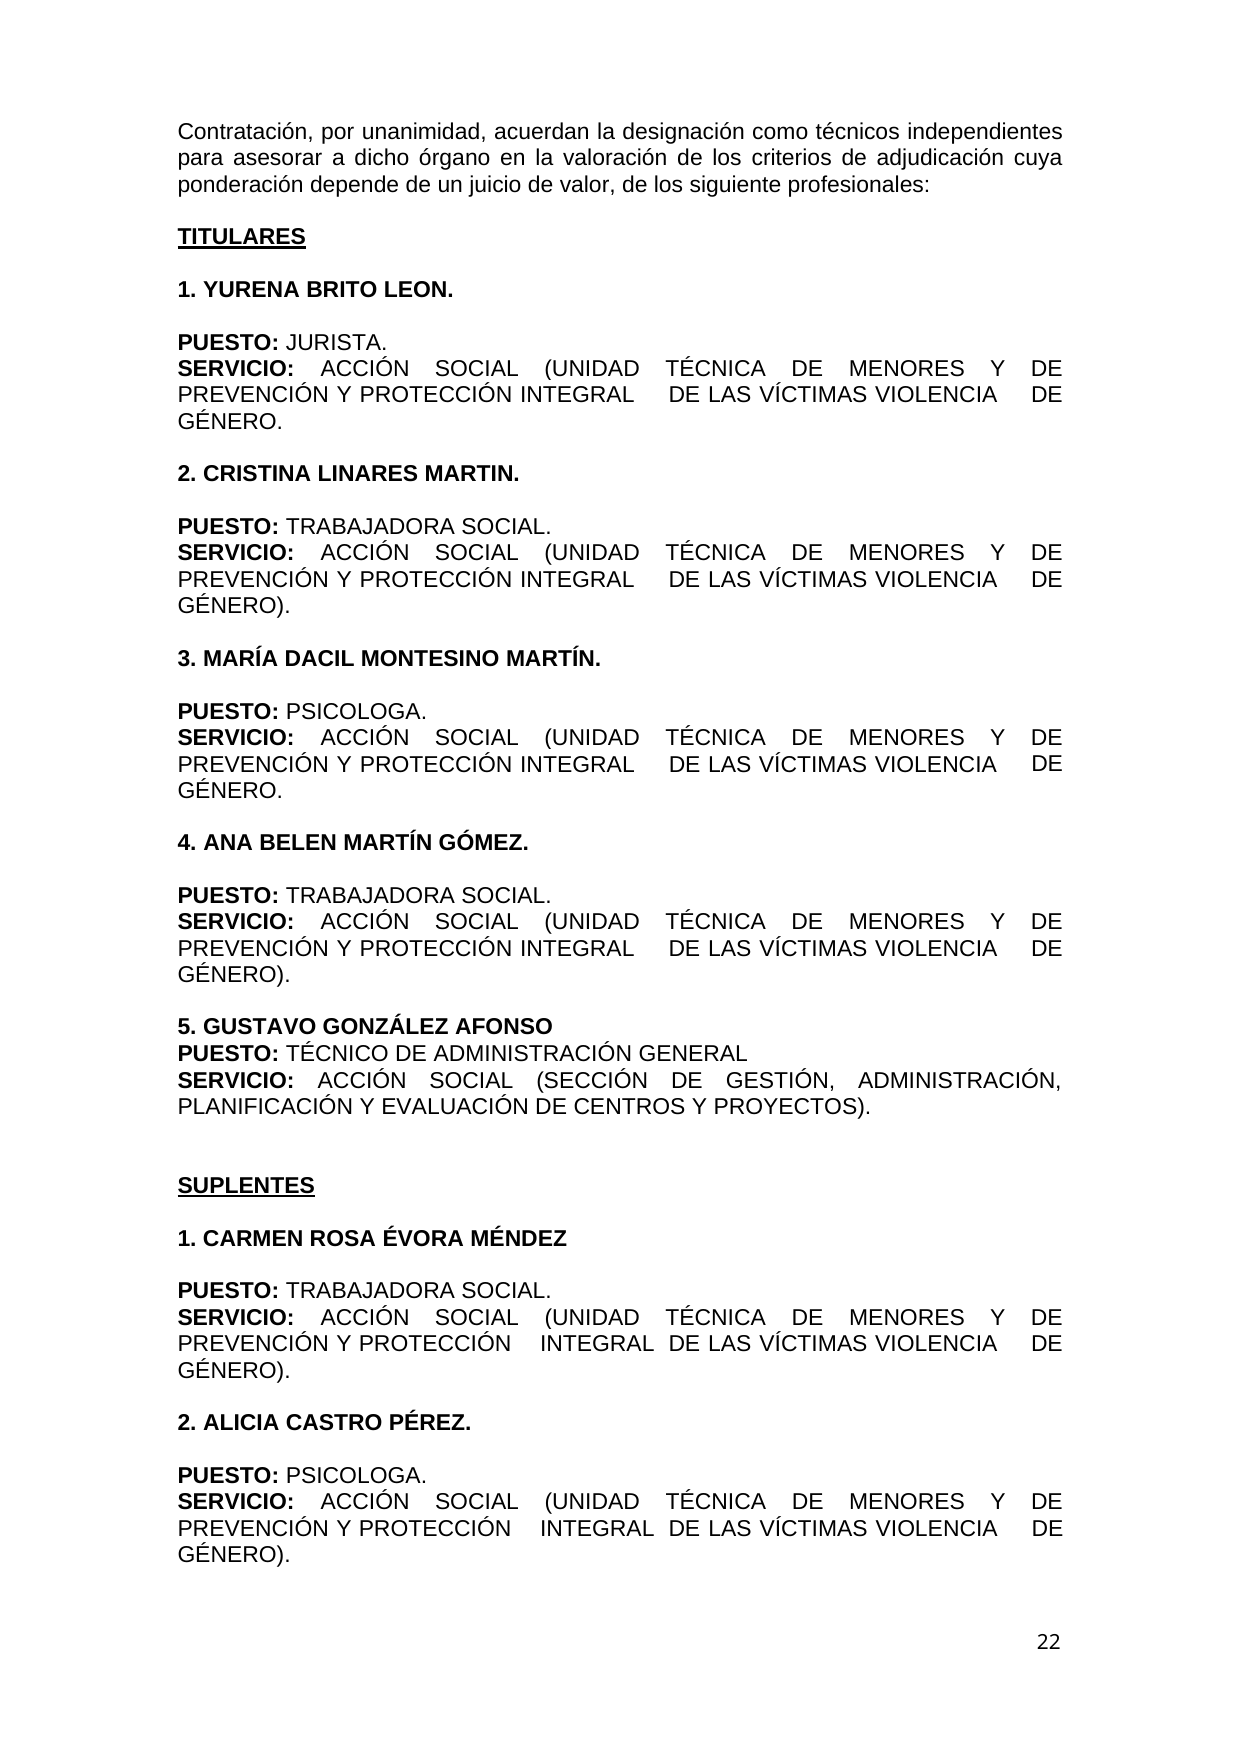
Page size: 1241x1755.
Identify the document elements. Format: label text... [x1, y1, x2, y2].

text Y [990, 539, 1007, 565]
text 4. ANA BELEN MARTÍN GÓMEZ. [177, 829, 531, 856]
text DE LAS VÍCTIMAS VIOLENCIA [668, 935, 1019, 961]
text 22 [1037, 1627, 1065, 1655]
text PREVENCIÓN Y PROTECCIÓN GÉNERO). [177, 1330, 528, 1383]
text DE DE [1031, 539, 1065, 592]
text PUESTO: TRABAJADORA SOCIAL. [177, 882, 554, 908]
text SERVICIO: [177, 1488, 297, 1514]
text TÉCNICA [665, 1304, 768, 1330]
text PREVENCIÓN Y PROTECCIÓN INTEGRAL GÉNERO. [177, 751, 657, 803]
text ACCIÓN [320, 1488, 411, 1514]
text TITULARES [177, 223, 308, 249]
text 5. GUSTAVO GONZÁLEZ AFONSO [177, 1014, 1065, 1040]
text PUESTO: PSICOLOGA. [177, 698, 429, 724]
text PREVENCIÓN Y PROTECCIÓN GÉNERO). [177, 1515, 528, 1568]
text DE LAS VÍCTIMAS VIOLENCIA [668, 751, 1019, 777]
text TÉCNICA [665, 908, 768, 935]
text SERVICIO: ACCIÓN SOCIAL (SECCIÓN DE GESTIÓN, ADMINISTRACIÓN, PLANIFICACIÓN Y EVALUACIÓN DE CENTROS Y PROYECTOS). [177, 1067, 1063, 1119]
text DE [791, 908, 825, 934]
text SOCIAL (UNIDAD [434, 724, 642, 749]
text SOCIAL (UNIDAD [434, 355, 642, 380]
text PREVENCIÓN Y PROTECCIÓN INTEGRAL GÉNERO. [177, 381, 656, 434]
text PREVENCIÓN Y PROTECCIÓN INTEGRAL GÉNERO). [177, 566, 656, 619]
text SERVICIO: [177, 724, 297, 749]
text MENORES [849, 1304, 967, 1329]
text DE DE [1031, 355, 1065, 408]
text DE LAS VÍCTIMAS VIOLENCIA [668, 1515, 1019, 1541]
text INTEGRAL [540, 1330, 656, 1357]
text DE LAS VÍCTIMAS VIOLENCIA [668, 1330, 1019, 1357]
text Y [990, 1304, 1007, 1329]
text TÉCNICA [665, 1488, 768, 1514]
text PUESTO: TRABAJADORA SOCIAL. [177, 1277, 554, 1304]
text Y [990, 908, 1007, 934]
text 1. YURENA BRITO LEON. [177, 276, 456, 302]
text MENORES [849, 355, 967, 380]
text DE DE [1031, 1488, 1065, 1541]
text DE LAS VÍCTIMAS VIOLENCIA [668, 381, 1019, 408]
text 1. CARMEN ROSA ÉVORA MÉNDEZ [177, 1225, 569, 1251]
text ACCIÓN [320, 355, 411, 380]
text SERVICIO: [177, 1304, 297, 1329]
text MENORES [849, 908, 967, 934]
text (UNIDAD [544, 1304, 642, 1329]
text Contratación, por unanimidad, acuerdan la designación como técnicos independientes para asesorar a dicho órgano en la valoración de los criterios de adjudicación cuya ponderación depende de un juicio de valor, de los siguiente profesionales: [177, 118, 1063, 197]
text PREVENCIÓN Y PROTECCIÓN INTEGRAL GÉNERO). [177, 935, 656, 988]
text DE DE [1031, 908, 1065, 961]
text DE [792, 1488, 825, 1514]
text MENORES [849, 539, 967, 565]
text DE DE [1031, 724, 1065, 777]
text DE [791, 355, 825, 380]
text MENORES [849, 724, 967, 749]
text 2. ALICIA CASTRO PÉREZ. [177, 1409, 473, 1436]
text SOCIAL [434, 1304, 521, 1329]
text DE [791, 724, 825, 749]
text 3. MARÍA DACIL MONTESINO MARTÍN. [177, 645, 603, 671]
text TÉCNICA [665, 724, 768, 750]
text PUESTO: TRABAJADORA SOCIAL. [177, 513, 554, 539]
text SERVICIO: [177, 355, 297, 380]
text DE LAS VÍCTIMAS VIOLENCIA [668, 566, 1019, 592]
text SOCIAL (UNIDAD [434, 539, 642, 565]
text SUPLENTES [177, 1172, 317, 1198]
text ACCIÓN [320, 724, 411, 749]
text 2. CRISTINA LINARES MARTIN. [177, 460, 521, 487]
text PUESTO: TÉCNICO DE ADMINISTRACIÓN GENERAL [177, 1040, 1065, 1066]
text ACCIÓN [320, 908, 411, 934]
text Y [990, 1488, 1008, 1514]
text SERVICIO: [177, 539, 297, 565]
text TÉCNICA [665, 539, 768, 566]
text DE [791, 539, 825, 565]
text PUESTO: JURISTA. [177, 328, 389, 355]
text PUESTO: PSICOLOGA. [177, 1462, 429, 1488]
text MENORES [849, 1488, 967, 1514]
text SOCIAL (UNIDAD [434, 908, 642, 934]
text TÉCNICA [665, 355, 768, 381]
text Y [990, 724, 1007, 749]
text ACCIÓN [320, 539, 411, 565]
text SERVICIO: [177, 908, 297, 934]
text Y [990, 355, 1007, 380]
text DE DE [1031, 1304, 1065, 1357]
text ACCIÓN [320, 1304, 411, 1329]
text SOCIAL [435, 1488, 521, 1514]
text (UNIDAD INTEGRAL [540, 1488, 656, 1541]
text DE [791, 1304, 825, 1329]
